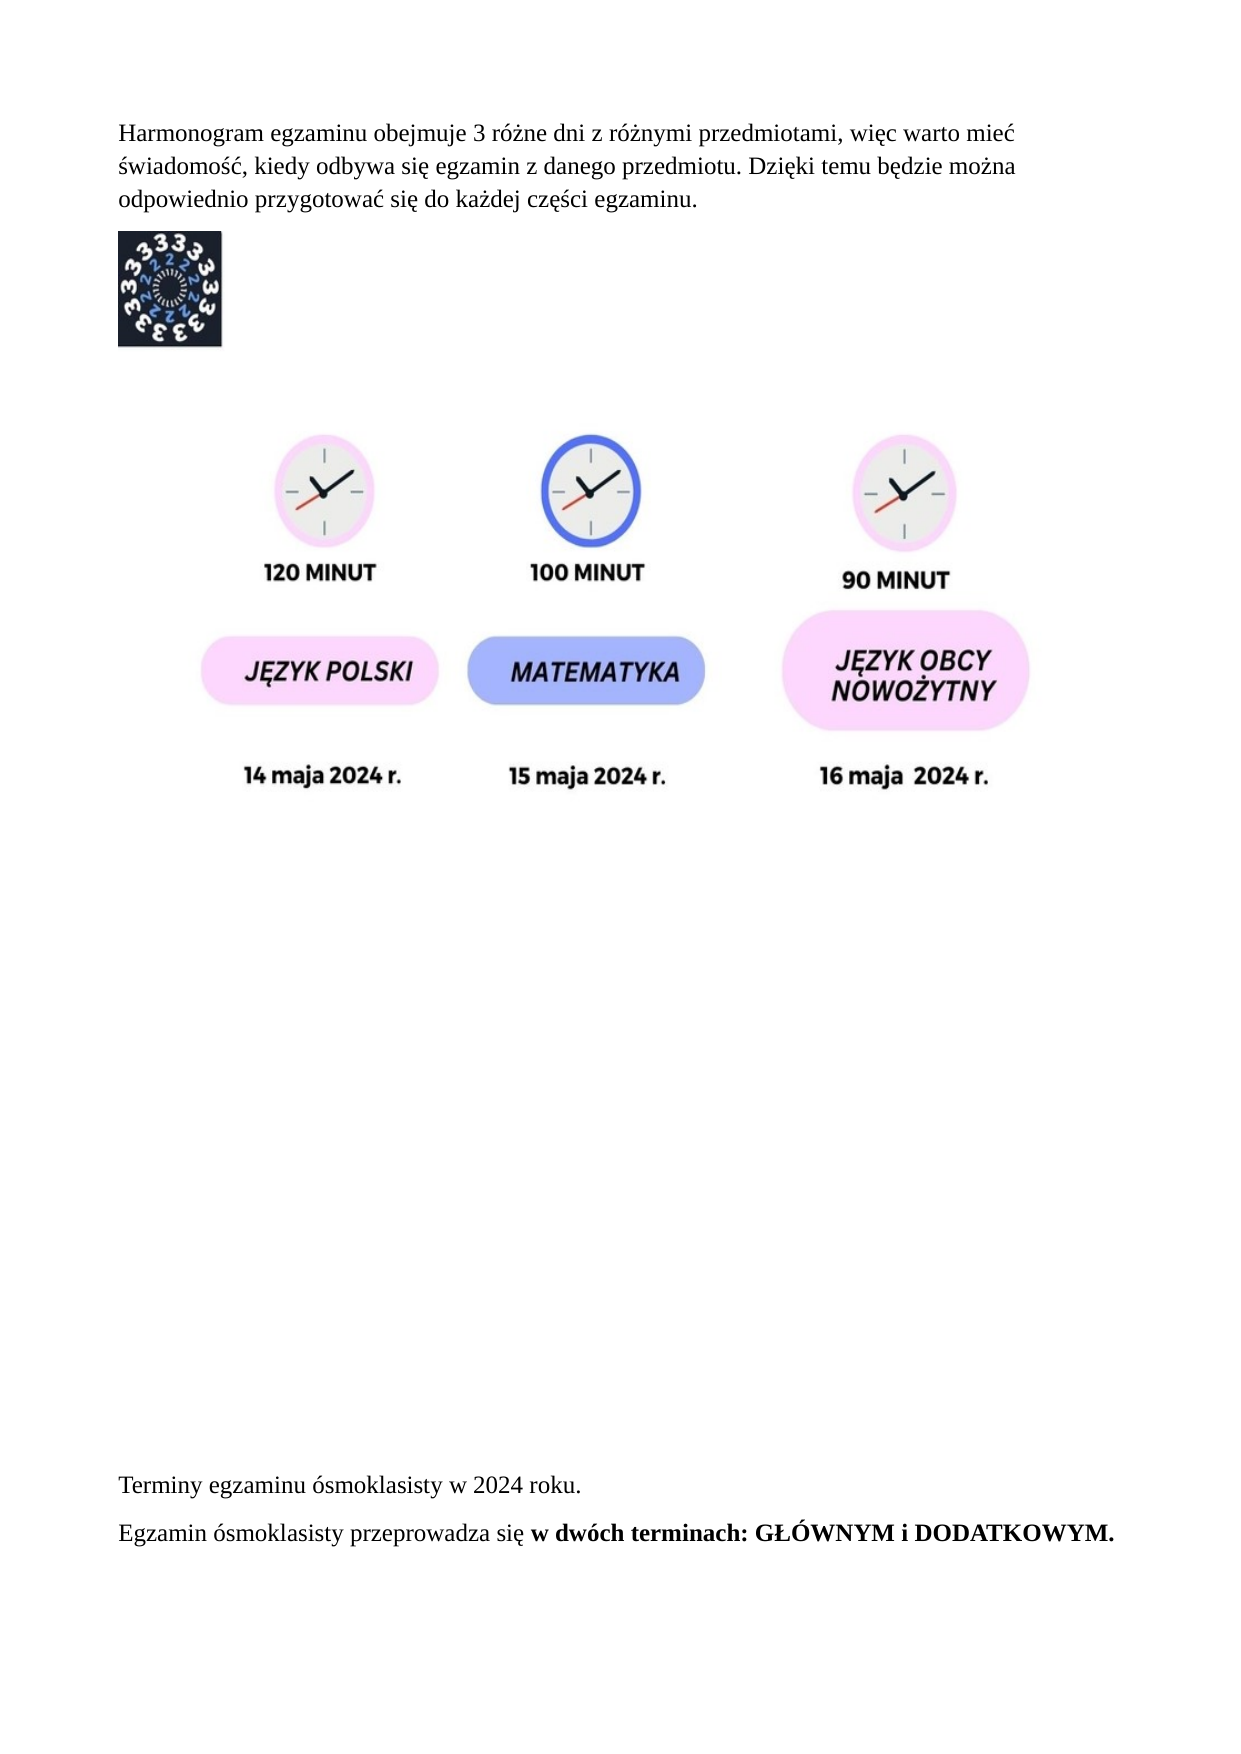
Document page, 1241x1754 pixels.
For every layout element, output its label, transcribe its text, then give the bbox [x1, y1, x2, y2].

text Terminy egzaminu ósmoklasisty w 2024 roku. [118, 1470, 1122, 1499]
text Harmonogram egzaminu obejmuje 3 różne dni z różnymi przedmiotami, więc warto mieć świadomość, kiedy odbywa się egzamin z danego przedmiotu. Dzięki temu będzie można odpowiednio przygotować się do każdej części egzaminu. [118, 118, 1122, 213]
text Egzamin ósmoklasisty przeprowadza się w dwóch terminach: GŁÓWNYM i DODATKOWYM. [118, 1518, 1122, 1547]
